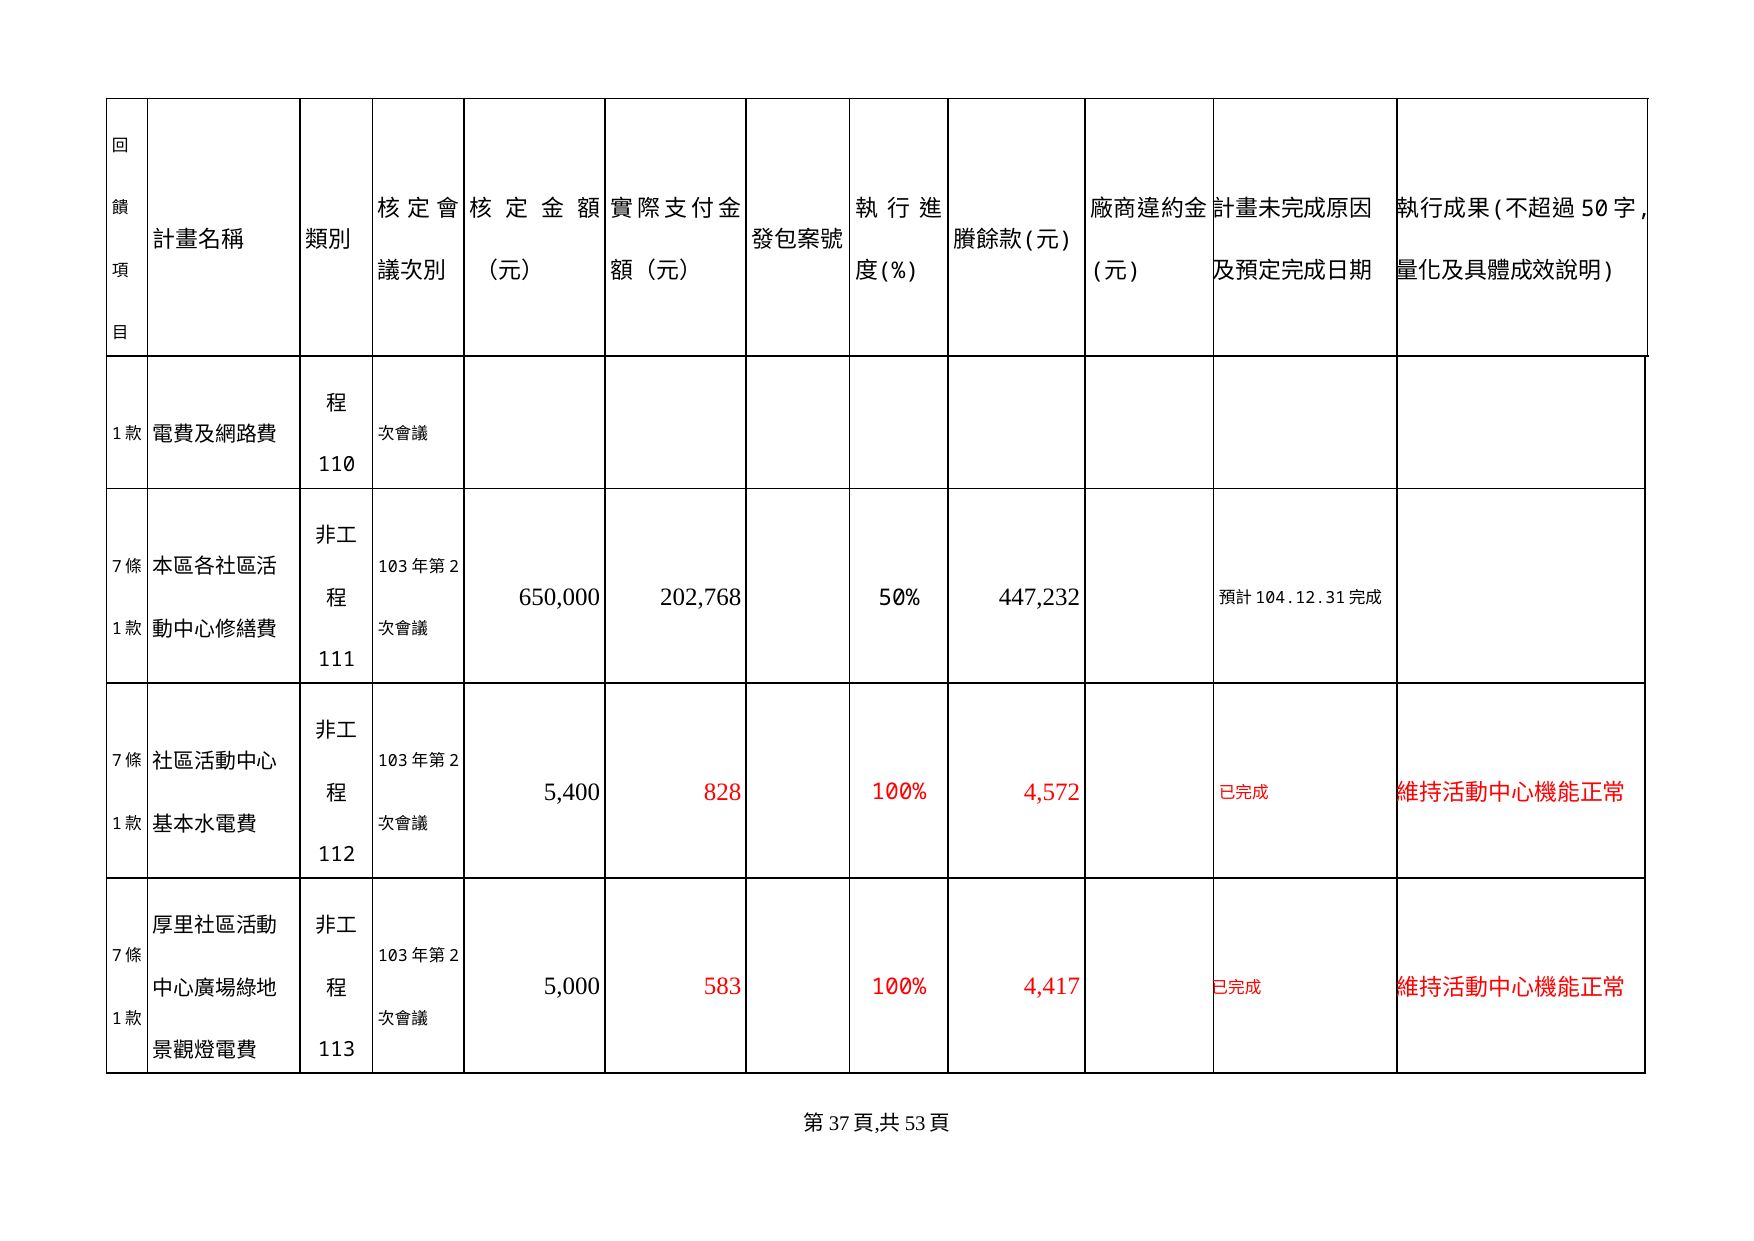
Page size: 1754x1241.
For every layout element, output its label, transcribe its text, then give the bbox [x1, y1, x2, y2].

table_cell 已完成 [1214, 684, 1396, 877]
table_header 執行成果(不超過50字,量化及具體成效說明) [1398, 99, 1647, 355]
table_cell 4,417 [949, 879, 1084, 1072]
table_cell [747, 879, 849, 1072]
table_cell 103年第2次會議 [373, 879, 463, 1072]
table_cell 103年第2次會議 [373, 684, 463, 877]
table_cell 本區各社區活動中心修繕費 [148, 489, 299, 682]
table_cell [1398, 489, 1644, 682]
table_cell 100% [850, 684, 947, 877]
table_cell 50% [850, 489, 947, 682]
table_cell [1086, 357, 1213, 487]
table_header 核定會議次別 [373, 99, 463, 355]
table_cell [747, 489, 849, 682]
table_header 核定金額（元） [465, 99, 604, 355]
table_header 發包案號 [747, 99, 849, 355]
table_cell 厚里社區活動中心廣場綠地景觀燈電費 [148, 879, 299, 1072]
table_cell 社區活動中心基本水電費 [148, 684, 299, 877]
table_cell 7條1款 [107, 684, 147, 877]
table_header 計畫未完成原因 及預定完成日期 [1214, 99, 1396, 355]
table_header 執行進度(%) [850, 99, 947, 355]
table_header 廠商違約金(元) [1086, 99, 1213, 355]
table_cell [747, 357, 849, 487]
table_cell 非工程113 [301, 879, 372, 1072]
table_cell [747, 684, 849, 877]
table_cell [949, 357, 1084, 487]
table_cell [465, 357, 604, 487]
table_cell [1398, 357, 1644, 487]
table_header 賸餘款(元) [949, 99, 1084, 355]
table_cell 828 [606, 684, 745, 877]
table_cell 583 [606, 879, 745, 1072]
table_cell [1086, 489, 1213, 682]
table_header 類別 [301, 99, 372, 355]
table_cell 447,232 [949, 489, 1084, 682]
table_cell 非工程111 [301, 489, 372, 682]
table_cell 電費及網路費 [148, 357, 299, 487]
table_cell 1款 [107, 357, 147, 487]
table_header 回饋項目 [107, 99, 147, 355]
table_cell 650,000 [465, 489, 604, 682]
table_cell 程110 [301, 357, 372, 487]
table_cell 7條1款 [107, 879, 147, 1072]
table_cell 100% [850, 879, 947, 1072]
table_cell [606, 357, 745, 487]
table_cell [850, 357, 947, 487]
table_cell 7條1款 [107, 489, 147, 682]
table_header 實際支付金額（元） [606, 99, 745, 355]
table_cell 5,400 [465, 684, 604, 877]
table_cell 維持活動中心機能正常 [1398, 684, 1644, 877]
table_cell 202,768 [606, 489, 745, 682]
table_cell 維持活動中心機能正常 [1398, 879, 1644, 1072]
table_header 計畫名稱 [148, 99, 299, 355]
table_cell [1086, 684, 1213, 877]
table_cell 次會議 [373, 357, 463, 487]
table_cell 4,572 [949, 684, 1084, 877]
table_cell 103年第2次會議 [373, 489, 463, 682]
table_cell [1214, 357, 1396, 487]
table_cell 已完成 [1214, 879, 1396, 1072]
table_cell 非工程112 [301, 684, 372, 877]
table_cell 預計104.12.31完成 [1214, 489, 1396, 682]
table_cell [1086, 879, 1213, 1072]
table_cell 5,000 [465, 879, 604, 1072]
